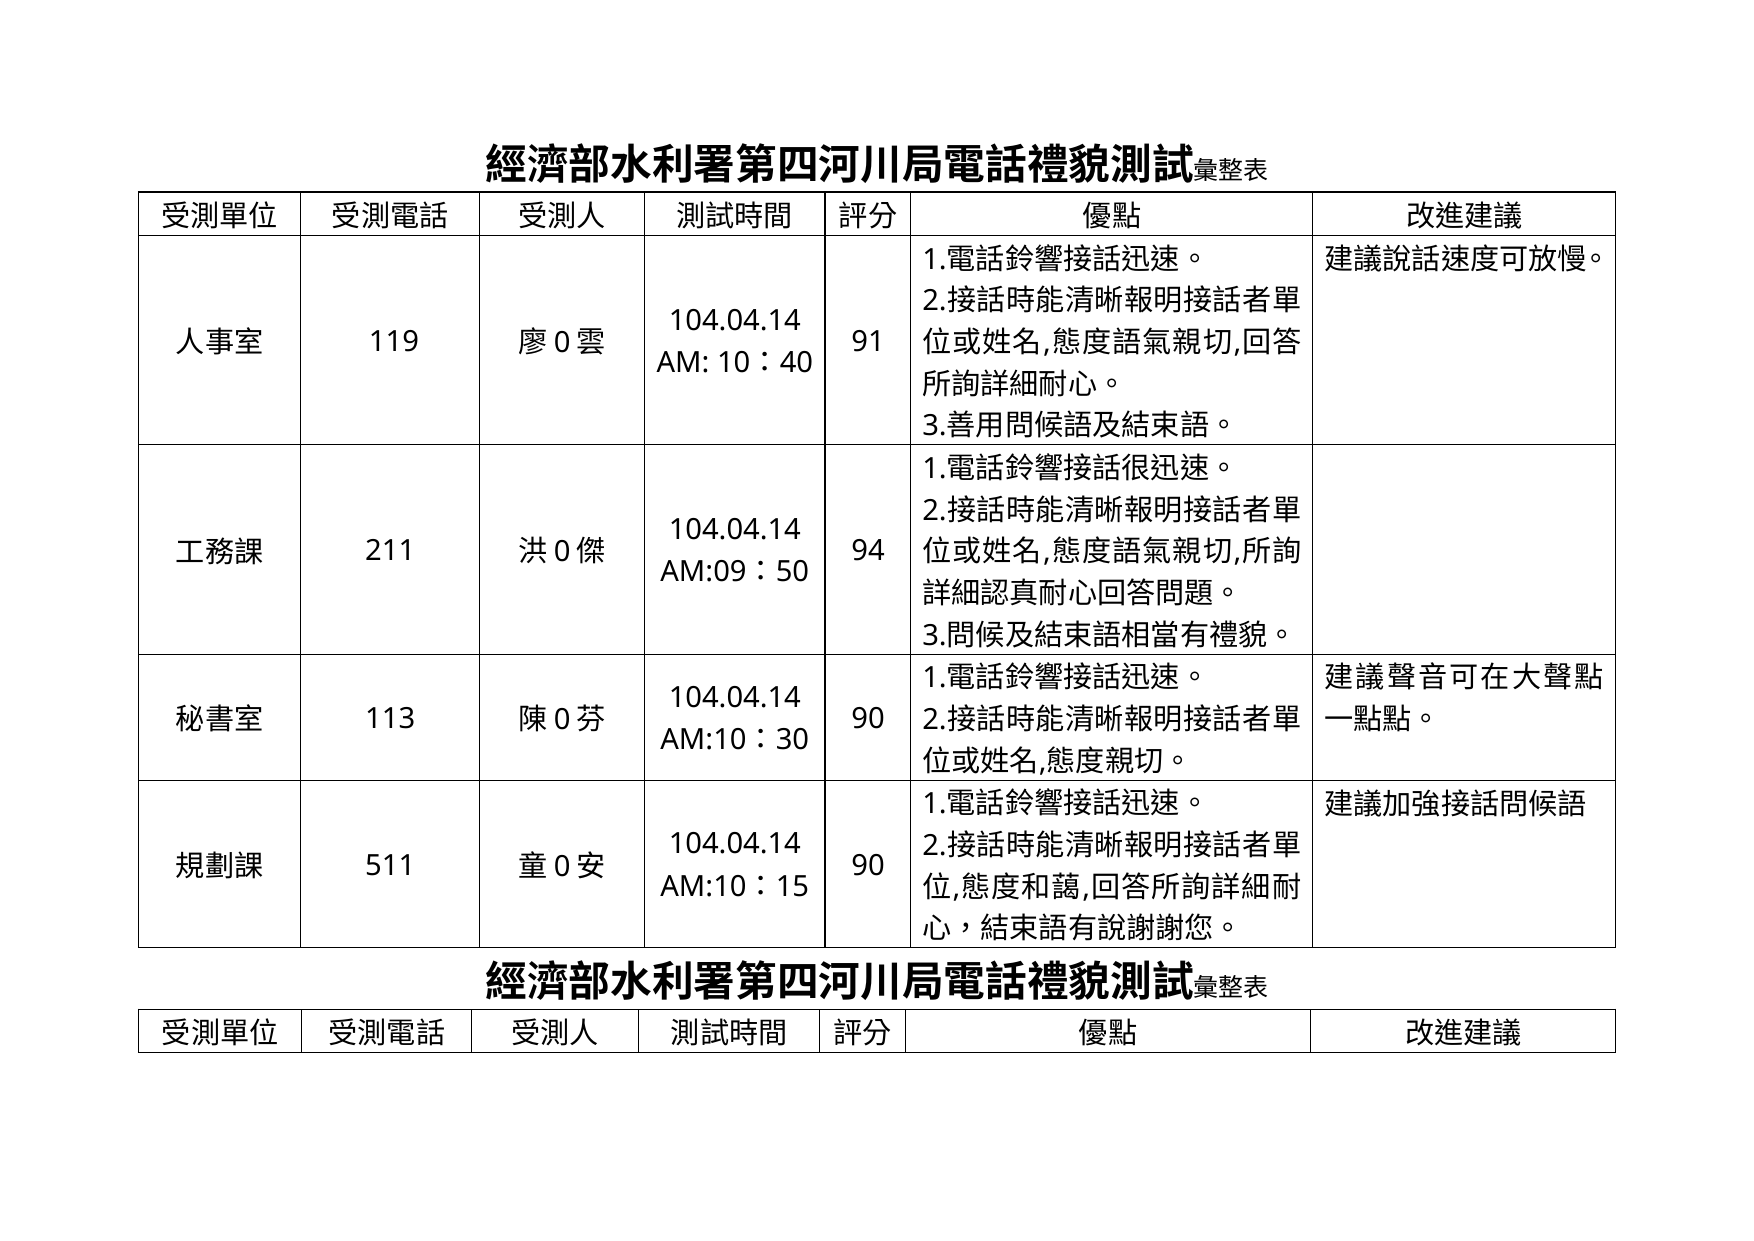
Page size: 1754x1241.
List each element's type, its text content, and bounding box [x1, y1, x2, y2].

table_cell 1.電話鈴響接話迅速。 2.接話時能清晰報明接話者單位或姓名,態度親切。 [911, 655, 1312, 779]
table_cell 建議聲音可在大聲點一點點。 [1313, 655, 1615, 779]
table_cell 104.04.14 AM: 10：40 [645, 236, 824, 444]
table_cell 104.04.14 AM:09：50 [645, 445, 824, 653]
table_cell 陳0芬 [480, 655, 644, 779]
table_cell 人事室 [139, 236, 300, 444]
table_cell 洪0傑 [480, 445, 644, 653]
table_cell 90 [826, 781, 910, 947]
table_header 受測單位 [139, 193, 300, 235]
table_cell 建議加強接話問候語 [1313, 781, 1615, 947]
text 經濟部水利署第四河川局電話禮貌測試彙整表 [150, 131, 1604, 191]
table_cell 秘書室 [139, 655, 300, 779]
table_cell [1313, 445, 1615, 653]
table_header 改進建議 [1313, 193, 1615, 235]
table_cell 規劃課 [139, 781, 300, 947]
table_header 受測人 [480, 193, 644, 235]
table_header 受測單位 [139, 1010, 301, 1052]
table_header 優點 [906, 1010, 1310, 1052]
table_cell 511 [301, 781, 479, 947]
table_cell 104.04.14 AM:10：15 [645, 781, 824, 947]
table_cell 94 [826, 445, 910, 653]
table_header 改進建議 [1311, 1010, 1615, 1052]
table_header 評分 [820, 1010, 905, 1052]
table_cell 建議說話速度可放慢。 [1313, 236, 1615, 444]
table_cell 童0安 [480, 781, 644, 947]
table_cell 113 [301, 655, 479, 779]
table_cell 1.電話鈴響接話很迅速。 2.接話時能清晰報明接話者單位或姓名,態度語氣親切,所詢詳細認真耐心回答問題。 3.問候及結束語相當有禮貌。 [911, 445, 1312, 653]
table_cell 工務課 [139, 445, 300, 653]
table_cell 廖0雲 [480, 236, 644, 444]
table_header 測試時間 [645, 193, 824, 235]
table_cell 1.電話鈴響接話迅速。 2.接話時能清晰報明接話者單位,態度和藹,回答所詢詳細耐心，結束語有說謝謝您。 [911, 781, 1312, 947]
table_cell 119 [301, 236, 479, 444]
table_header 受測人 [472, 1010, 638, 1052]
table_cell 211 [301, 445, 479, 653]
table_header 受測電話 [301, 193, 479, 235]
table_header 測試時間 [639, 1010, 819, 1052]
table_cell 90 [826, 655, 910, 779]
table_header 優點 [911, 193, 1312, 235]
table_header 評分 [826, 193, 910, 235]
table_cell 104.04.14 AM:10：30 [645, 655, 824, 779]
table_cell 91 [826, 236, 910, 444]
table_cell 1.電話鈴響接話迅速。 2.接話時能清晰報明接話者單位或姓名,態度語氣親切,回答所詢詳細耐心。 3.善用問候語及結束語。 [911, 236, 1312, 444]
text 經濟部水利署第四河川局電話禮貌測試彙整表 [150, 948, 1604, 1008]
table_header 受測電話 [302, 1010, 471, 1052]
